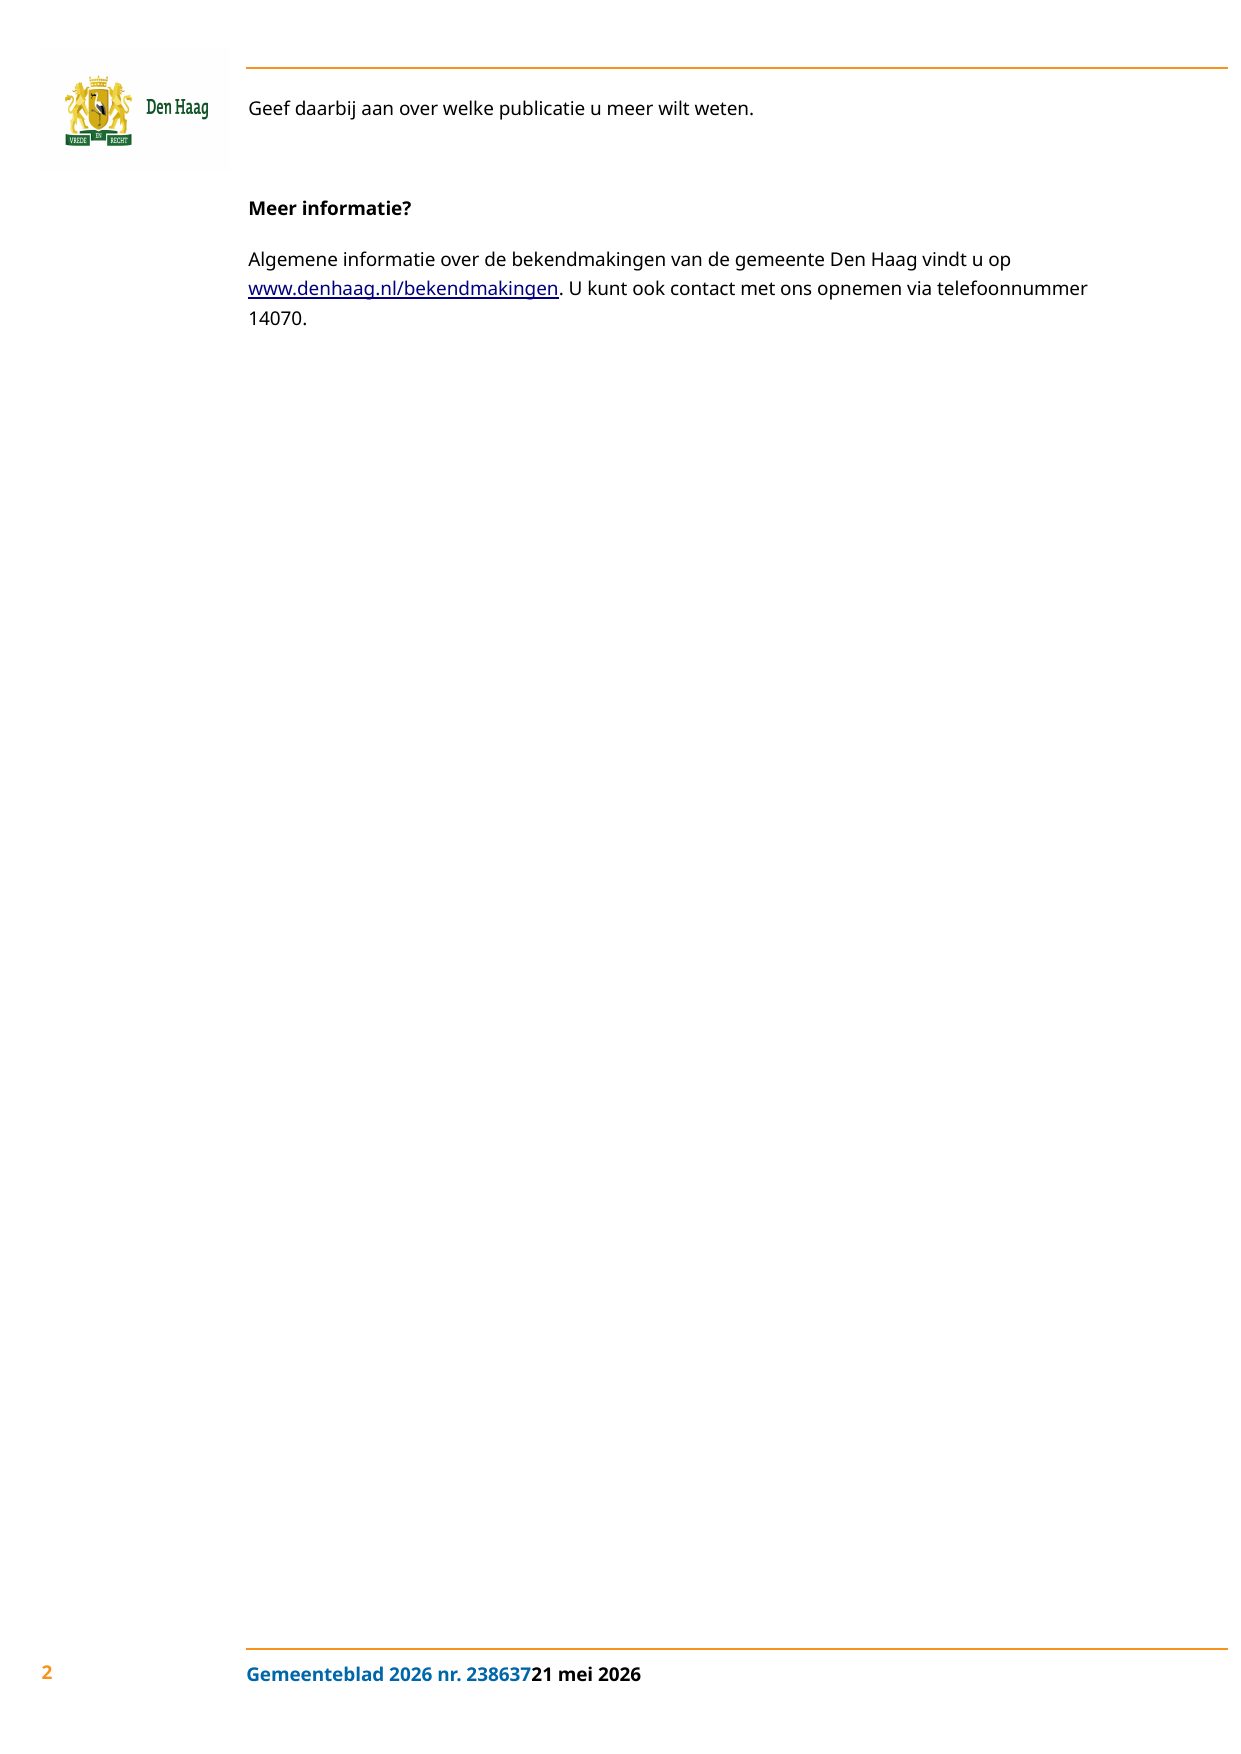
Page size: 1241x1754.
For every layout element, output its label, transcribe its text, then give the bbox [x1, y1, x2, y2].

text Meer informatie? [248, 196, 1152, 221]
picture [41, 47, 231, 172]
text Geef daarbij aan over welke publicatie u meer wilt weten. [248, 95, 1152, 121]
text Algemene informatie over de bekendmakingen van de gemeente Den Haag vindt u op www.denhaag.nl/bekendmakingen. U kunt ook contact met ons opnemen via telefoonnummer 14070. [248, 246, 1152, 331]
